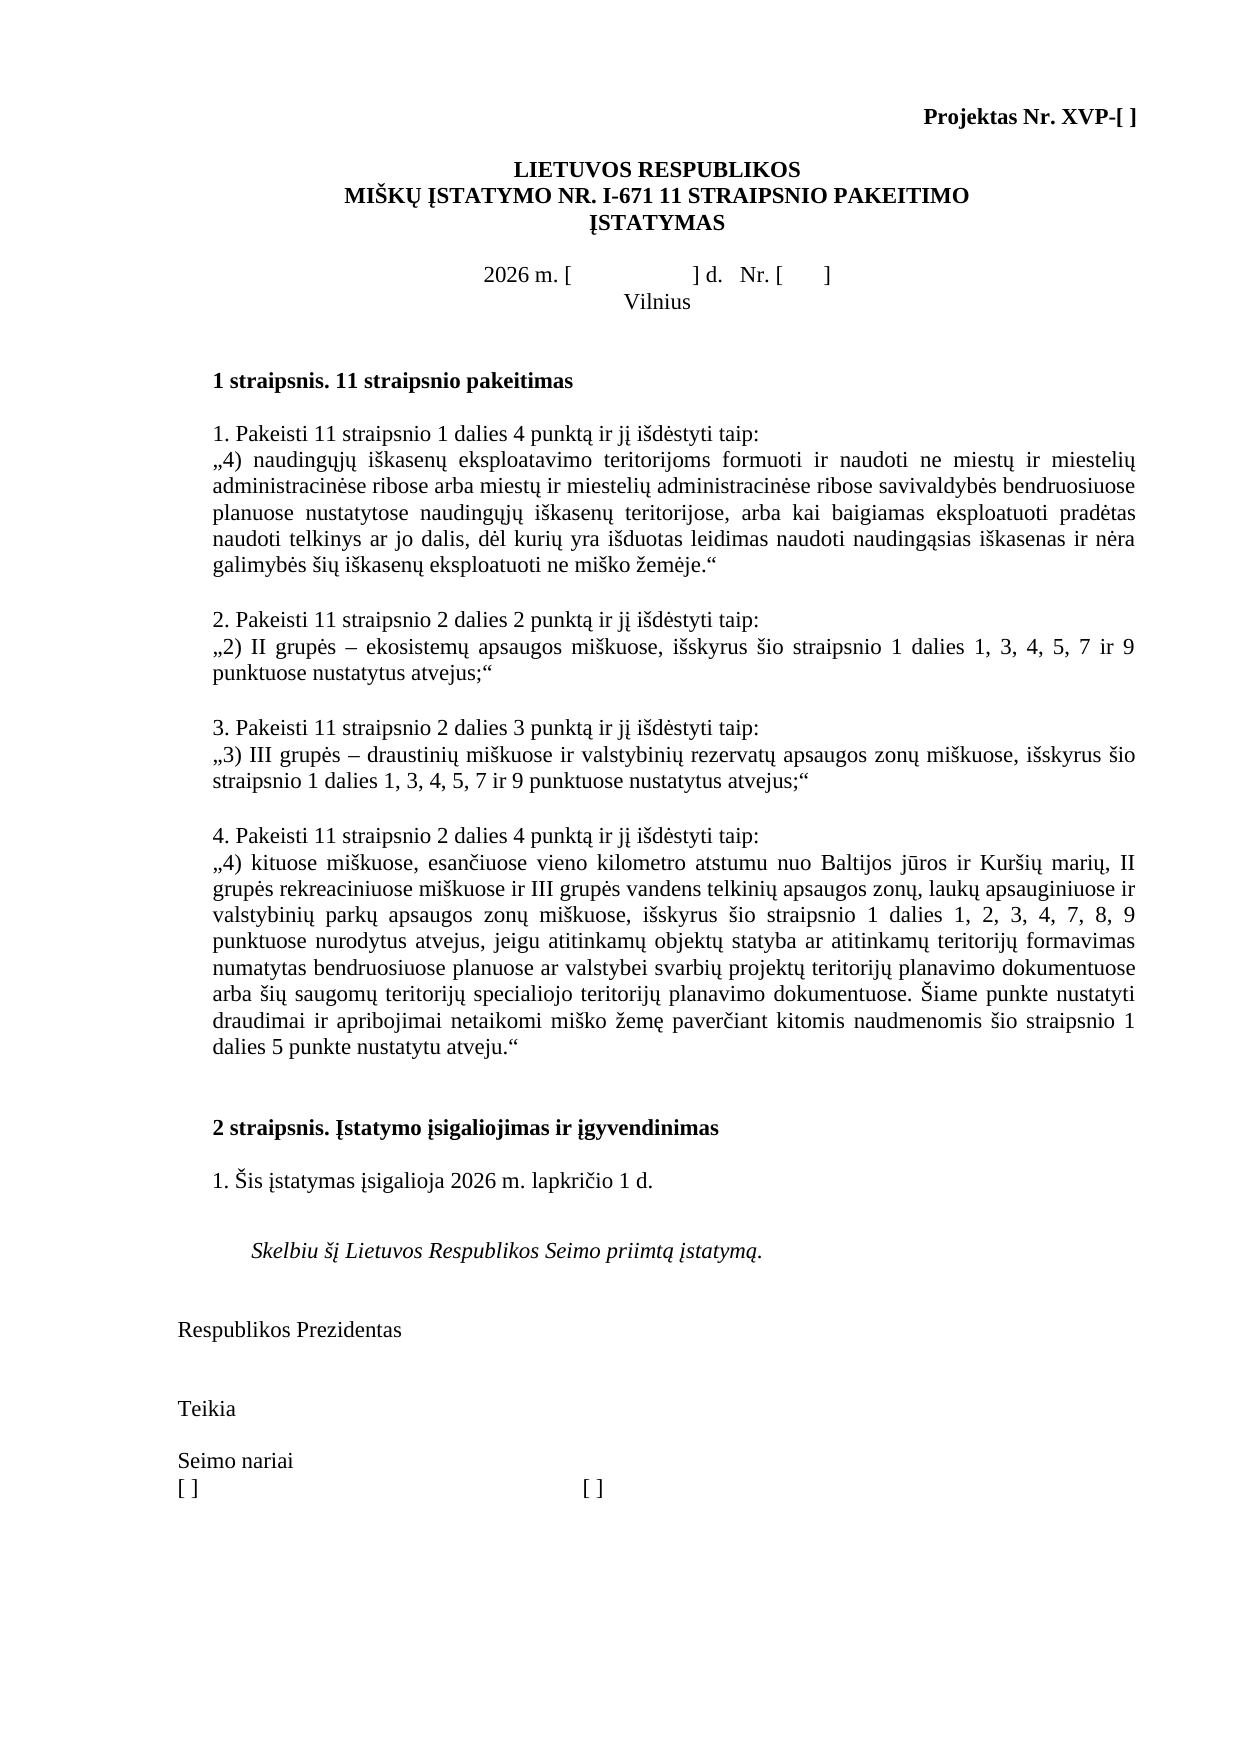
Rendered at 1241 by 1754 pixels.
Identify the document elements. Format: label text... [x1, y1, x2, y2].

text Projektas Nr. XVP-[ ] [177, 103, 1137, 130]
text Teikia [177, 1394, 1137, 1421]
text MIŠKŲ ĮSTATYMO NR. I-671 11 STRAIPSNIO PAKEITIMO [177, 182, 1137, 209]
text 1. Šis įstatymas įsigalioja 2026 m. lapkričio 1 d. [177, 1167, 1137, 1193]
text „4) naudingųjų iškasenų eksploatavimo teritorijoms formuoti ir naudoti ne miestų ir miestelių administracinėse ribose arba miestų ir miestelių administracinėse ribose savivaldybės bendruosiuose planuose nustatytose naudingųjų iškasenų teritorijose, arba kai baigiamas eksploatuoti pradėtas naudoti telkinys ar jo dalis, dėl kurių yra išduotas leidimas naudoti naudingąsias iškasenas ir nėra galimybės šių iškasenų eksploatuoti ne miško žemėje.“ [212, 446, 1137, 578]
text Seimo nariai [177, 1447, 1137, 1474]
text „2) II grupės – ekosistemų apsaugos miškuose, išskyrus šio straipsnio 1 dalies 1, 3, 4, 5, 7 ir 9 punktuose nustatytus atvejus;“ [212, 633, 1137, 686]
text 4. Pakeisti 11 straipsnio 2 dalies 4 punktą ir jį išdėstyti taip: [212, 822, 1137, 848]
text [ ] [ ] [177, 1474, 1137, 1500]
text 2026 m. [ ] d. Nr. [ ] [177, 262, 1137, 288]
text 1 straipsnis. 11 straipsnio pakeitimas [177, 367, 1137, 393]
text 2. Pakeisti 11 straipsnio 2 dalies 2 punktą ir jį išdėstyti taip: [212, 607, 1137, 633]
text „4) kituose miškuose, esančiuose vieno kilometro atstumu nuo Baltijos jūros ir Kuršių marių, II grupės rekreaciniuose miškuose ir III grupės vandens telkinių apsaugos zonų, laukų apsauginiuose ir valstybinių parkų apsaugos zonų miškuose, išskyrus šio straipsnio 1 dalies 1, 2, 3, 4, 7, 8, 9 punktuose nurodytus atvejus, jeigu atitinkamų objektų statyba ar atitinkamų teritorijų formavimas numatytas bendruosiuose planuose ar valstybei svarbių projektų teritorijų planavimo dokumentuose arba šių saugomų teritorijų specialiojo teritorijų planavimo dokumentuose. Šiame punkte nustatyti draudimai ir apribojimai netaikomi miško žemę paverčiant kitomis naudmenomis šio straipsnio 1 dalies 5 punkte nustatytu atveju.“ [212, 848, 1137, 1059]
text Vilnius [177, 288, 1137, 314]
text ĮSTATYMAS [177, 209, 1137, 235]
text „3) III grupės – draustinių miškuose ir valstybinių rezervatų apsaugos zonų miškuose, išskyrus šio straipsnio 1 dalies 1, 3, 4, 5, 7 ir 9 punktuose nustatytus atvejus;“ [212, 741, 1137, 793]
text 2 straipsnis. Įstatymo įsigaliojimas ir įgyvendinimas [212, 1114, 1137, 1141]
text 1. Pakeisti 11 straipsnio 1 dalies 4 punktą ir jį išdėstyti taip: [177, 420, 1137, 446]
text Respublikos Prezidentas [177, 1316, 1137, 1342]
text 3. Pakeisti 11 straipsnio 2 dalies 3 punktą ir jį išdėstyti taip: [212, 714, 1137, 741]
text Skelbiu šį Lietuvos Respublikos Seimo priimtą įstatymą. [177, 1237, 1137, 1263]
text LIETUVOS RESPUBLIKOS [177, 156, 1137, 182]
